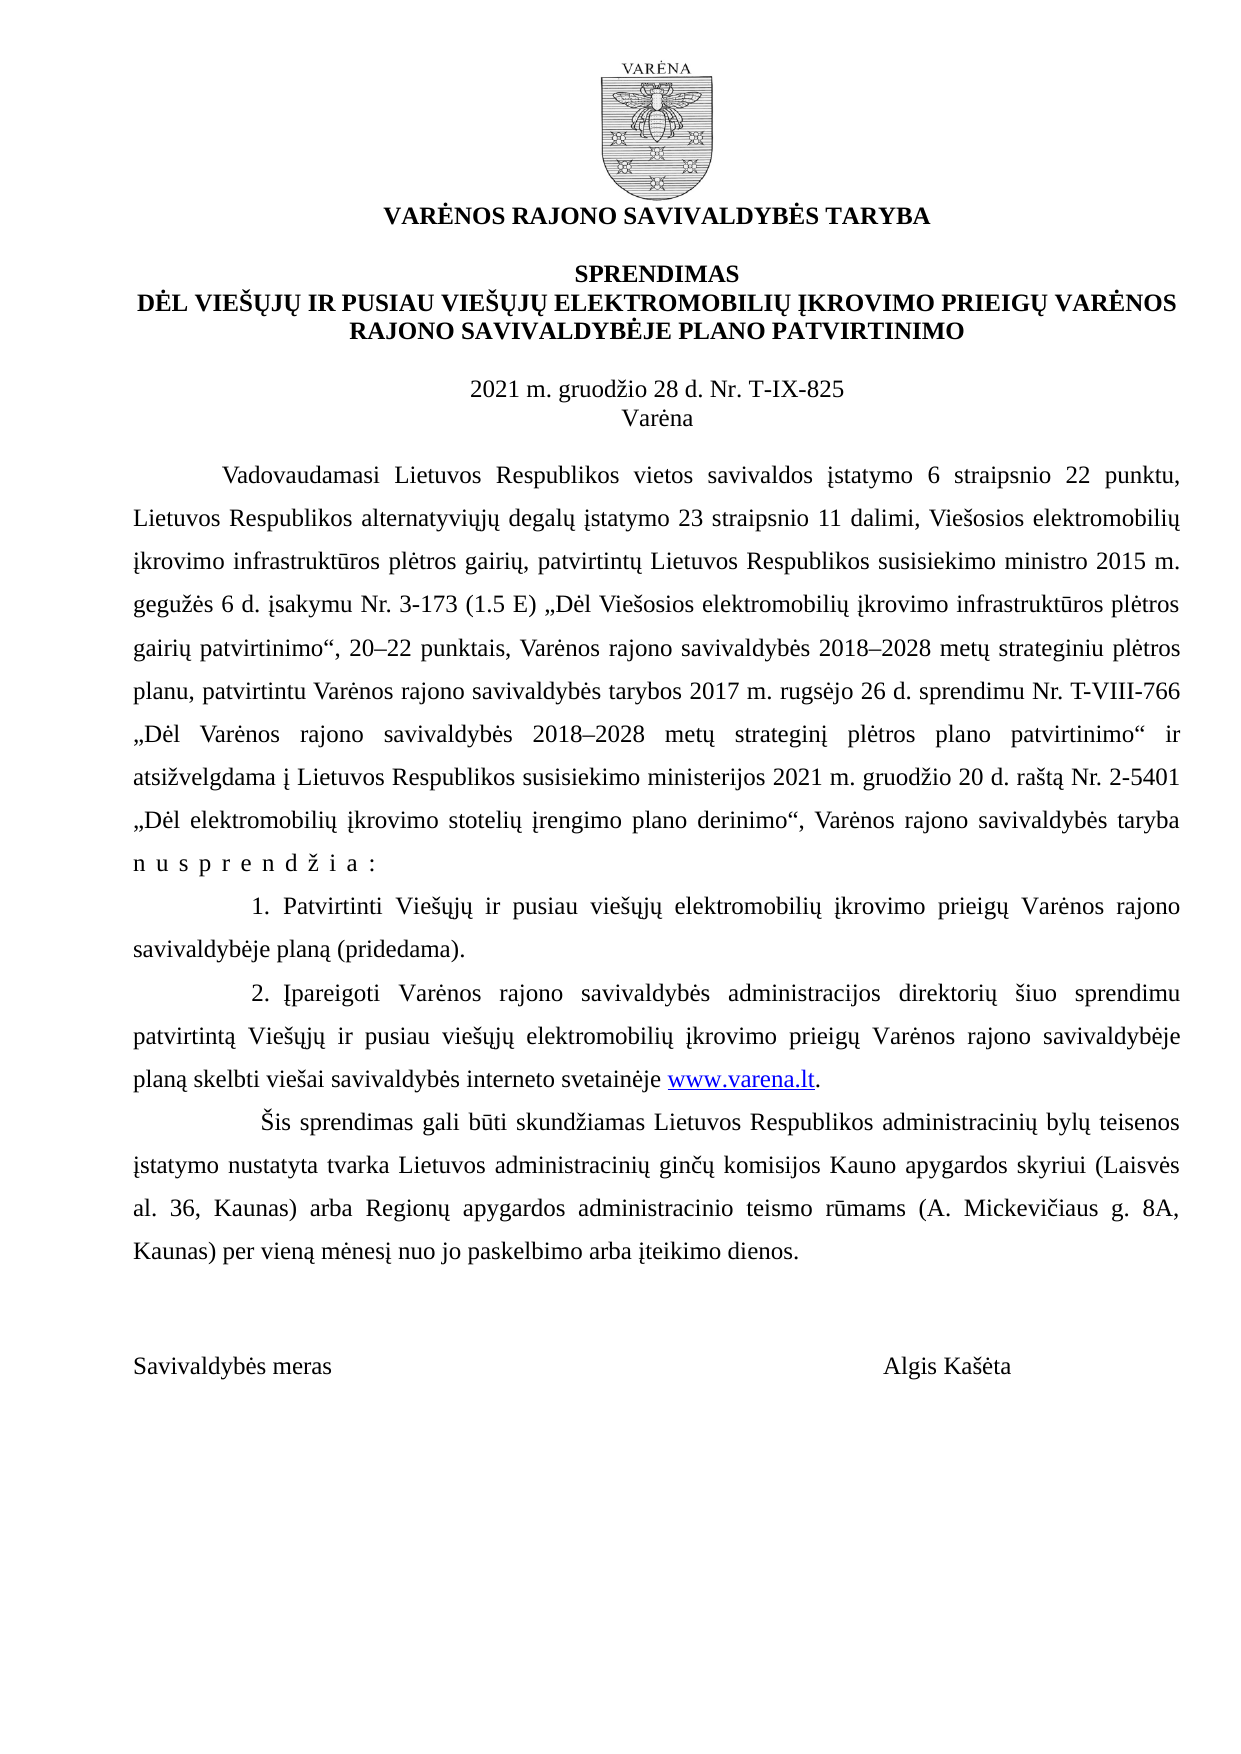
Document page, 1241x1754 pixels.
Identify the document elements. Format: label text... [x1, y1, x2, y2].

text VARĖNOS RAJONO SAVIVALDYBĖS TARYBA [133, 201, 1181, 230]
text DĖL VIEŠŲJŲ IR PUSIAU VIEŠŲJŲ ELEKTROMOBILIŲ ĮKROVIMO PRIEIGŲ VARĖNOS RAJONO SAVIVALDYBĖJE PLANO PATVIRTINIMO [133, 288, 1181, 345]
text Vadovaudamasi Lietuvos Respublikos vietos savivaldos įstatymo 6 straipsnio 22 punktu, Lietuvos Respublikos alternatyviųjų degalų įstatymo 23 straipsnio 11 dalimi, Viešosios elektromobilių įkrovimo infrastruktūros plėtros gairių, patvirtintų Lietuvos Respublikos susisiekimo ministro 2015 m. gegužės 6 d. įsakymu Nr. 3-173 (1.5 E) „Dėl Viešosios elektromobilių įkrovimo infrastruktūros plėtros gairių patvirtinimo“, 20–22 punktais, Varėnos rajono savivaldybės 2018–2028 metų strateginiu plėtros planu, patvirtintu Varėnos rajono savivaldybės tarybos 2017 m. rugsėjo 26 d. sprendimu Nr. T-VIII-766 „Dėl Varėnos rajono savivaldybės 2018–2028 metų strateginį plėtros plano patvirtinimo“ ir atsižvelgdama į Lietuvos Respublikos susisiekimo ministerijos 2021 m. gruodžio 20 d. raštą Nr. 2-5401 „Dėl elektromobilių įkrovimo stotelių įrengimo plano derinimo“, Varėnos rajono savivaldybės taryba nusprendžia: [133, 460, 1181, 877]
text 2021 m. gruodžio 28 d. Nr. T-IX-825 [133, 374, 1181, 403]
subtitle Savivaldybės meras Algis Kašėta [133, 1351, 1181, 1380]
text SPRENDIMAS [133, 259, 1181, 288]
text Šis sprendimas gali būti skundžiamas Lietuvos Respublikos administracinių bylų teisenos įstatymo nustatyta tvarka Lietuvos administracinių ginčų komisijos Kauno apygardos skyriui (Laisvės al. 36, Kaunas) arba Regionų apygardos administracinio teismo rūmams (A. Mickevičiaus g. 8A, Kaunas) per vieną mėnesį nuo jo paskelbimo arba įteikimo dienos. [133, 1107, 1181, 1265]
text Varėna [133, 403, 1181, 431]
text 2. Įpareigoti Varėnos rajono savivaldybės administracijos direktorių šiuo sprendimu patvirtintą Viešųjų ir pusiau viešųjų elektromobilių įkrovimo prieigų Varėnos rajono savivaldybėje planą skelbti viešai savivaldybės interneto svetainėje www.varena.lt. [133, 978, 1181, 1093]
text 1. Patvirtinti Viešųjų ir pusiau viešųjų elektromobilių įkrovimo prieigų Varėnos rajono savivaldybėje planą (pridedama). [133, 891, 1181, 963]
